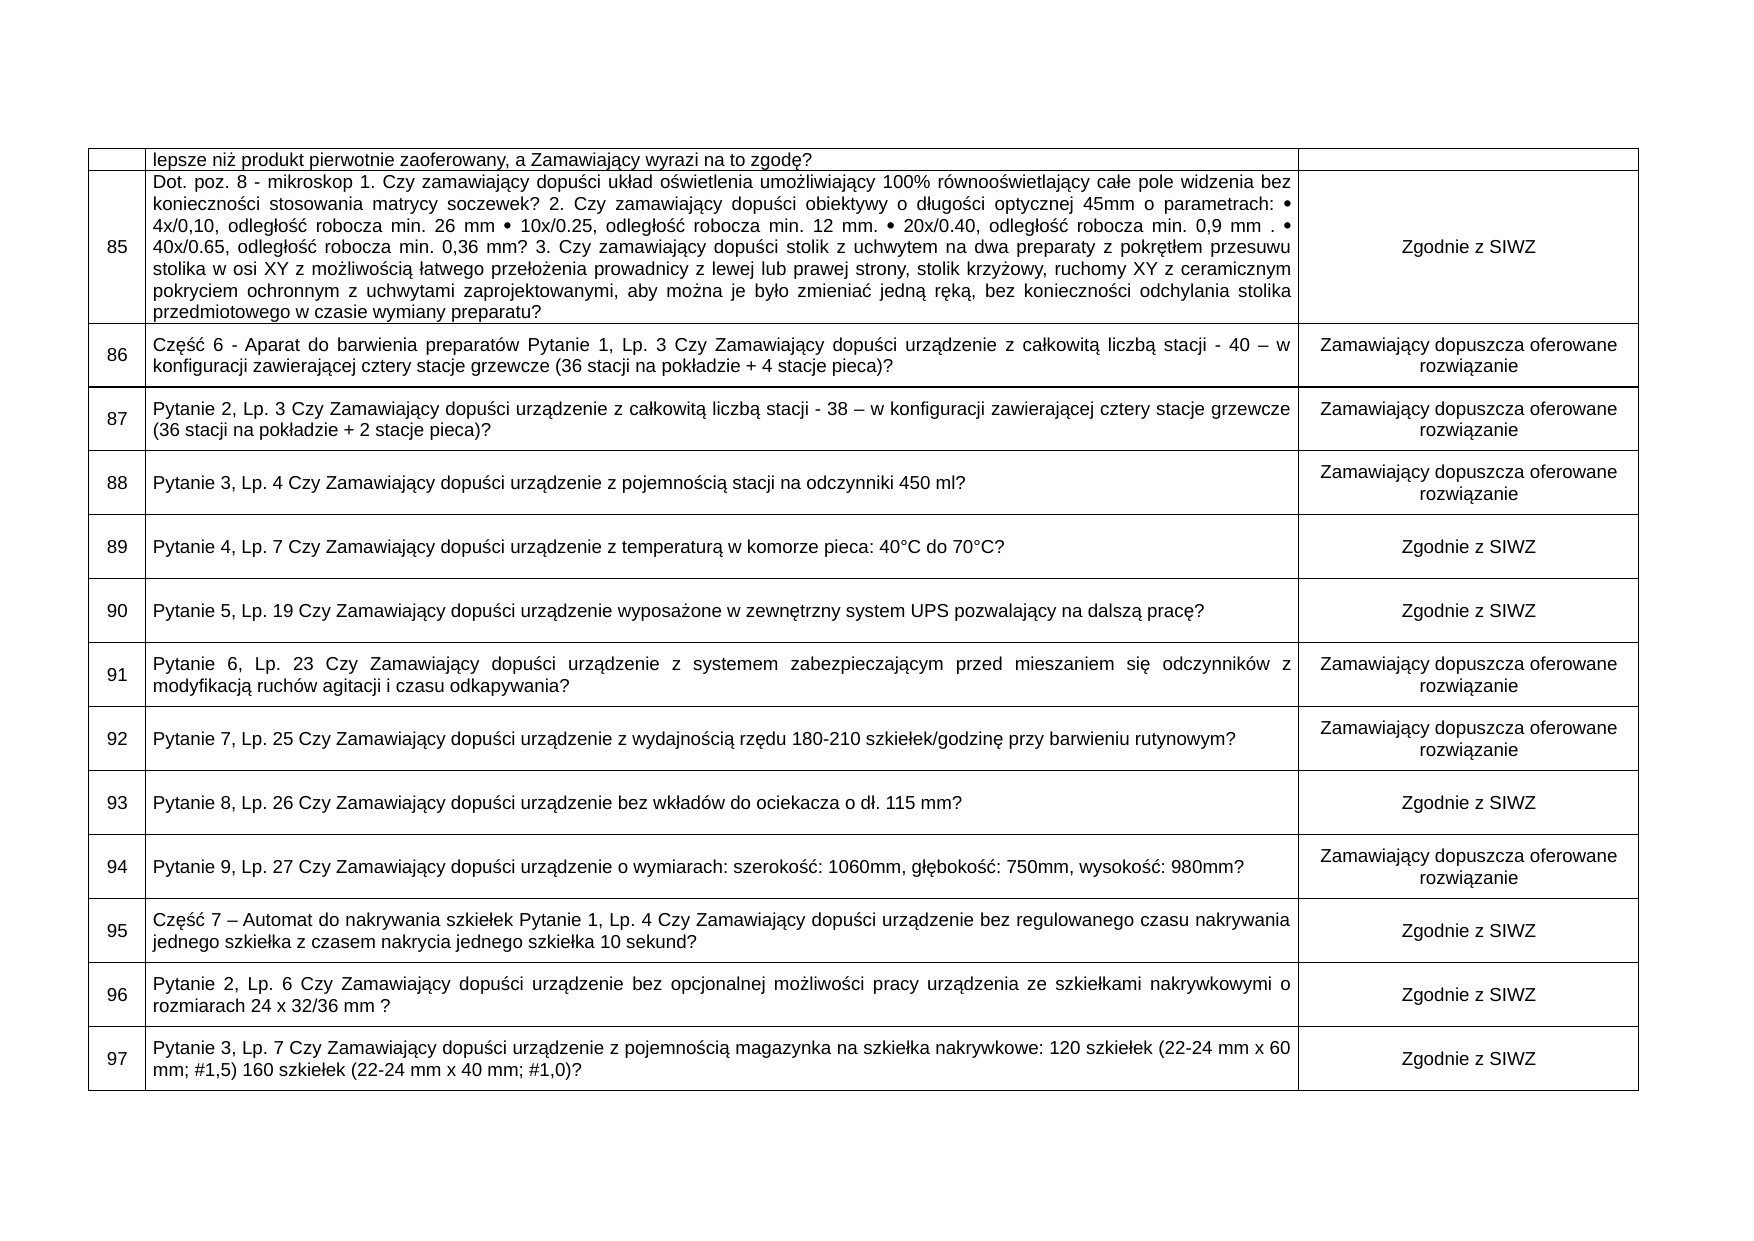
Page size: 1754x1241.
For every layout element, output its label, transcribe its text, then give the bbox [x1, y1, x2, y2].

table_cell [89, 149, 145, 170]
table_cell 87 [89, 388, 145, 450]
table_cell 96 [89, 963, 145, 1026]
table_cell Zgodnie z SIWZ [1299, 771, 1638, 834]
table_cell 89 [89, 515, 145, 578]
table_cell Dot. poz. 8 - mikroskop 1. Czy zamawiający dopuści układ oświetlenia umożliwiający 100% równooświetlający całe pole widzenia bez konieczności stosowania matrycy soczewek? 2. Czy zamawiający dopuści obiektywy o długości optycznej 45mm o parametrach:  4x/0,10, odległość robocza min. 26 mm  10x/0.25, odległość robocza min. 12 mm.  20x/0.40, odległość robocza min. 0,9 mm .  40x/0.65, odległość robocza min. 0,36 mm? 3. Czy zamawiający dopuści stolik z uchwytem na dwa preparaty z pokrętłem przesuwu stolika w osi XY z możliwością łatwego przełożenia prowadnicy z lewej lub prawej strony, stolik krzyżowy, ruchomy XY z ceramicznym pokryciem ochronnym z uchwytami zaprojektowanymi, aby można je było zmieniać jedną ręką, bez konieczności odchylania stolika przedmiotowego w czasie wymiany preparatu? [146, 171, 1298, 322]
table_cell Pytanie 7, Lp. 25 Czy Zamawiający dopuści urządzenie z wydajnością rzędu 180-210 szkiełek/godzinę przy barwieniu rutynowym? [146, 707, 1298, 770]
table_cell 85 [89, 171, 145, 322]
table_cell 92 [89, 707, 145, 770]
table_cell Pytanie 3, Lp. 7 Czy Zamawiający dopuści urządzenie z pojemnością magazynka na szkiełka nakrywkowe: 120 szkiełek (22-24 mm x 60 mm; #1,5) 160 szkiełek (22-24 mm x 40 mm; #1,0)? [146, 1027, 1298, 1090]
table_cell 88 [89, 451, 145, 514]
table_cell Zgodnie z SIWZ [1299, 515, 1638, 578]
table_cell Zamawiający dopuszcza oferowane rozwiązanie [1299, 324, 1638, 386]
table_cell Pytanie 2, Lp. 3 Czy Zamawiający dopuści urządzenie z całkowitą liczbą stacji - 38 – w konfiguracji zawierającej cztery stacje grzewcze (36 stacji na pokładzie + 2 stacje pieca)? [146, 388, 1298, 450]
table_cell [1299, 149, 1638, 170]
table_cell Część 6 - Aparat do barwienia preparatów Pytanie 1, Lp. 3 Czy Zamawiający dopuści urządzenie z całkowitą liczbą stacji - 40 – w konfiguracji zawierającej cztery stacje grzewcze (36 stacji na pokładzie + 4 stacje pieca)? [146, 324, 1298, 386]
table_cell Zamawiający dopuszcza oferowane rozwiązanie [1299, 707, 1638, 770]
table_cell 93 [89, 771, 145, 834]
table_cell Zgodnie z SIWZ [1299, 1027, 1638, 1090]
table_cell Zgodnie z SIWZ [1299, 963, 1638, 1026]
table_cell Zamawiający dopuszcza oferowane rozwiązanie [1299, 643, 1638, 706]
table_cell Pytanie 2, Lp. 6 Czy Zamawiający dopuści urządzenie bez opcjonalnej możliwości pracy urządzenia ze szkiełkami nakrywkowymi o rozmiarach 24 x 32/36 mm ? [146, 963, 1298, 1026]
table_cell Zamawiający dopuszcza oferowane rozwiązanie [1299, 835, 1638, 898]
table_cell Pytanie 5, Lp. 19 Czy Zamawiający dopuści urządzenie wyposażone w zewnętrzny system UPS pozwalający na dalszą pracę? [146, 579, 1298, 642]
table_cell Zgodnie z SIWZ [1299, 899, 1638, 962]
table_cell Pytanie 4, Lp. 7 Czy Zamawiający dopuści urządzenie z temperaturą w komorze pieca: 40°C do 70°C? [146, 515, 1298, 578]
table_cell lepsze niż produkt pierwotnie zaoferowany, a Zamawiający wyrazi na to zgodę? [146, 149, 1298, 170]
table_cell Część 7 – Automat do nakrywania szkiełek Pytanie 1, Lp. 4 Czy Zamawiający dopuści urządzenie bez regulowanego czasu nakrywania jednego szkiełka z czasem nakrycia jednego szkiełka 10 sekund? [146, 899, 1298, 962]
table_cell Pytanie 3, Lp. 4 Czy Zamawiający dopuści urządzenie z pojemnością stacji na odczynniki 450 ml? [146, 451, 1298, 514]
table_cell Pytanie 6, Lp. 23 Czy Zamawiający dopuści urządzenie z systemem zabezpieczającym przed mieszaniem się odczynników z modyfikacją ruchów agitacji i czasu odkapywania? [146, 643, 1298, 706]
table_cell 94 [89, 835, 145, 898]
table_cell Zamawiający dopuszcza oferowane rozwiązanie [1299, 388, 1638, 450]
table_cell 97 [89, 1027, 145, 1090]
table_cell 86 [89, 324, 145, 386]
table_cell 91 [89, 643, 145, 706]
table_cell Pytanie 9, Lp. 27 Czy Zamawiający dopuści urządzenie o wymiarach: szerokość: 1060mm, głębokość: 750mm, wysokość: 980mm? [146, 835, 1298, 898]
table_cell Zgodnie z SIWZ [1299, 579, 1638, 642]
table_cell Zamawiający dopuszcza oferowane rozwiązanie [1299, 451, 1638, 514]
table_cell Zgodnie z SIWZ [1299, 171, 1638, 322]
table_cell 90 [89, 579, 145, 642]
table_cell 95 [89, 899, 145, 962]
table_cell Pytanie 8, Lp. 26 Czy Zamawiający dopuści urządzenie bez wkładów do ociekacza o dł. 115 mm? [146, 771, 1298, 834]
